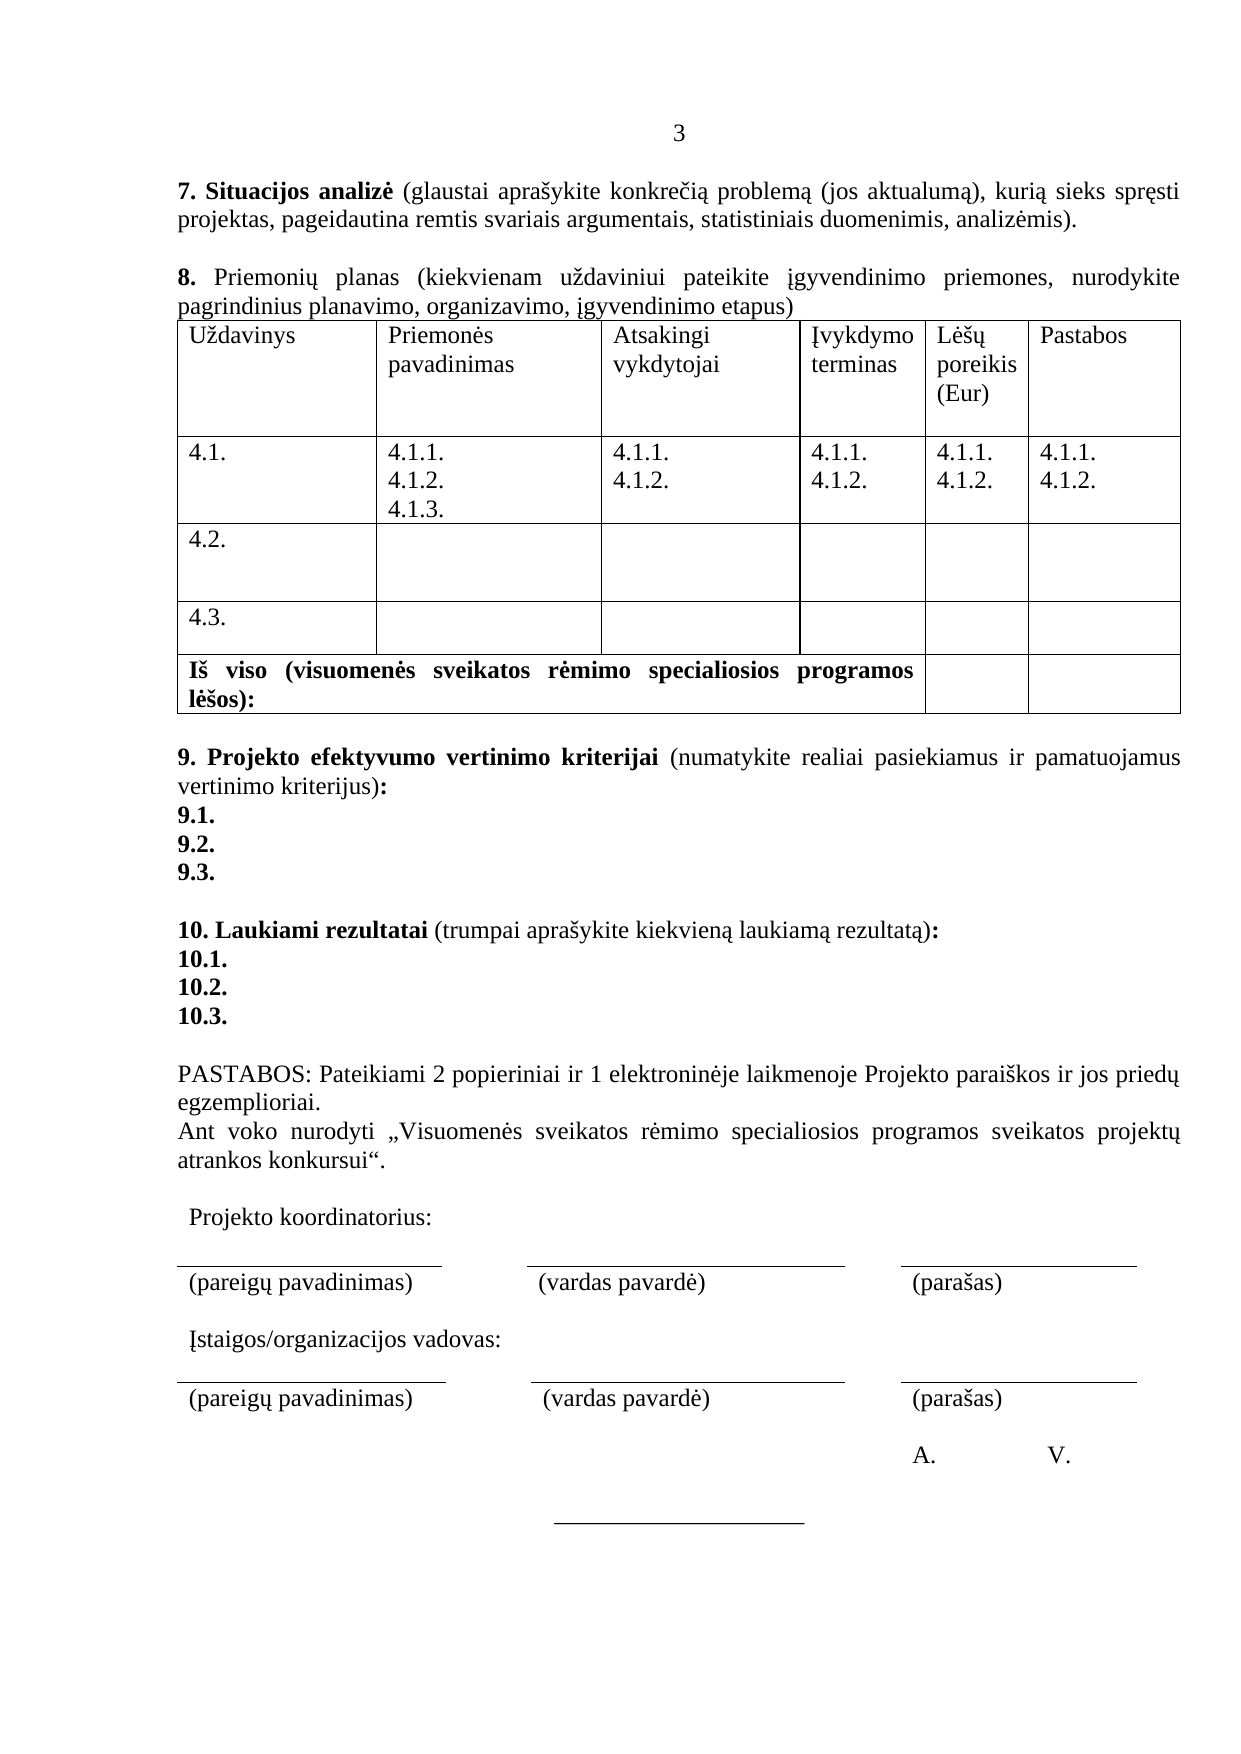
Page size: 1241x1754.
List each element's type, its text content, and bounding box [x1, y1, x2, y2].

table_cell 4.1.1. 4.1.2. [926, 437, 1028, 523]
table_header Priemonės pavadinimas [377, 321, 601, 436]
table_cell (vardas pavardė) [531, 1383, 845, 1411]
table_cell [845, 1353, 901, 1469]
text 9. Projekto efektyvumo vertinimo kriterijai (numatykite realiai pasiekiamus ir pamatuojamus vertinimo kriterijus): [177, 742, 1181, 800]
table_cell [1029, 524, 1180, 601]
table_cell 4.1.1. 4.1.2. [602, 437, 799, 523]
text PASTABOS: Pateikiami 2 popieriniai ir 1 elektroninėje laikmenoje Projekto paraiškos ir jos priedų egzemplioriai. [177, 1059, 1181, 1116]
table_cell [377, 524, 601, 601]
table_cell [531, 1353, 845, 1382]
table_cell [602, 602, 799, 654]
table_cell 4.2. [178, 524, 376, 601]
table_cell [801, 602, 925, 654]
text 9.2. [177, 829, 1181, 857]
table_header Uždavinys [178, 321, 376, 436]
text 7. Situacijos analizė (glaustai aprašykite konkrečią problemą (jos aktualumą), kurią sieks spręsti projektas, pageidautina remtis svariais argumentais, statistiniais duomenimis, analizėmis). [177, 176, 1181, 233]
table_cell [442, 1231, 527, 1324]
table_cell [1029, 602, 1180, 654]
table_header Atsakingi vykdytojai [602, 321, 799, 436]
table_cell Įstaigos/organizacijos vadovas: [177, 1324, 845, 1353]
table_cell [1029, 655, 1180, 713]
table_cell A. V. [901, 1411, 1137, 1469]
text 9.3. [177, 857, 1181, 886]
table_cell 4.1.1. 4.1.2. [1029, 437, 1180, 523]
table_cell [177, 1411, 446, 1469]
table_cell [901, 1353, 1137, 1382]
table_cell [926, 655, 1028, 713]
text 10.1. [177, 944, 1181, 972]
text ____________________ [177, 1498, 1181, 1526]
text 8. Priemonių planas (kiekvienam uždaviniui pateikite įgyvendinimo priemones, nurodykite pagrindinius planavimo, organizavimo, įgyvendinimo etapus) [177, 262, 1181, 319]
text 9.1. [177, 800, 1181, 829]
table_header Projekto koordinatorius: [177, 1203, 1137, 1231]
table_cell (pareigų pavadinimas) [177, 1383, 446, 1411]
table_cell [801, 524, 925, 601]
table_cell [177, 1231, 442, 1266]
text Ant voko nurodyti „Visuomenės sveikatos rėmimo specialiosios programos sveikatos projektų atrankos konkursui“. [177, 1116, 1181, 1174]
table_cell 4.1. [178, 437, 376, 523]
table_cell [527, 1231, 845, 1266]
table_header Lėšų poreikis (Eur) [926, 321, 1028, 436]
table_cell [531, 1411, 845, 1469]
table_cell [177, 1353, 446, 1382]
text 10.2. [177, 972, 1181, 1001]
table_header Įvykdymo terminas [801, 321, 925, 436]
table_cell [901, 1231, 1137, 1266]
text 10. Laukiami rezultatai (trumpai aprašykite kiekvieną laukiamą rezultatą): [177, 915, 1181, 944]
table_cell [926, 524, 1028, 601]
table_cell Iš viso (visuomenės sveikatos rėmimo specialiosios programos lėšos): [178, 655, 925, 713]
table_cell 4.3. [178, 602, 376, 654]
table_cell [446, 1353, 531, 1469]
table_cell [926, 602, 1028, 654]
table_cell [377, 602, 601, 654]
table_cell (parašas) [901, 1383, 1137, 1411]
table_cell (vardas pavardė) [527, 1267, 845, 1324]
text 10.3. [177, 1001, 1181, 1030]
table_header Pastabos [1029, 321, 1180, 436]
table_cell [602, 524, 799, 601]
table_cell (parašas) [901, 1267, 1137, 1324]
table_cell 4.1.1. 4.1.2. 4.1.3. [377, 437, 601, 523]
table_cell (pareigų pavadinimas) [177, 1267, 442, 1324]
table_cell 4.1.1. 4.1.2. [801, 437, 925, 523]
table_cell [845, 1324, 1137, 1353]
table_cell [845, 1231, 901, 1324]
